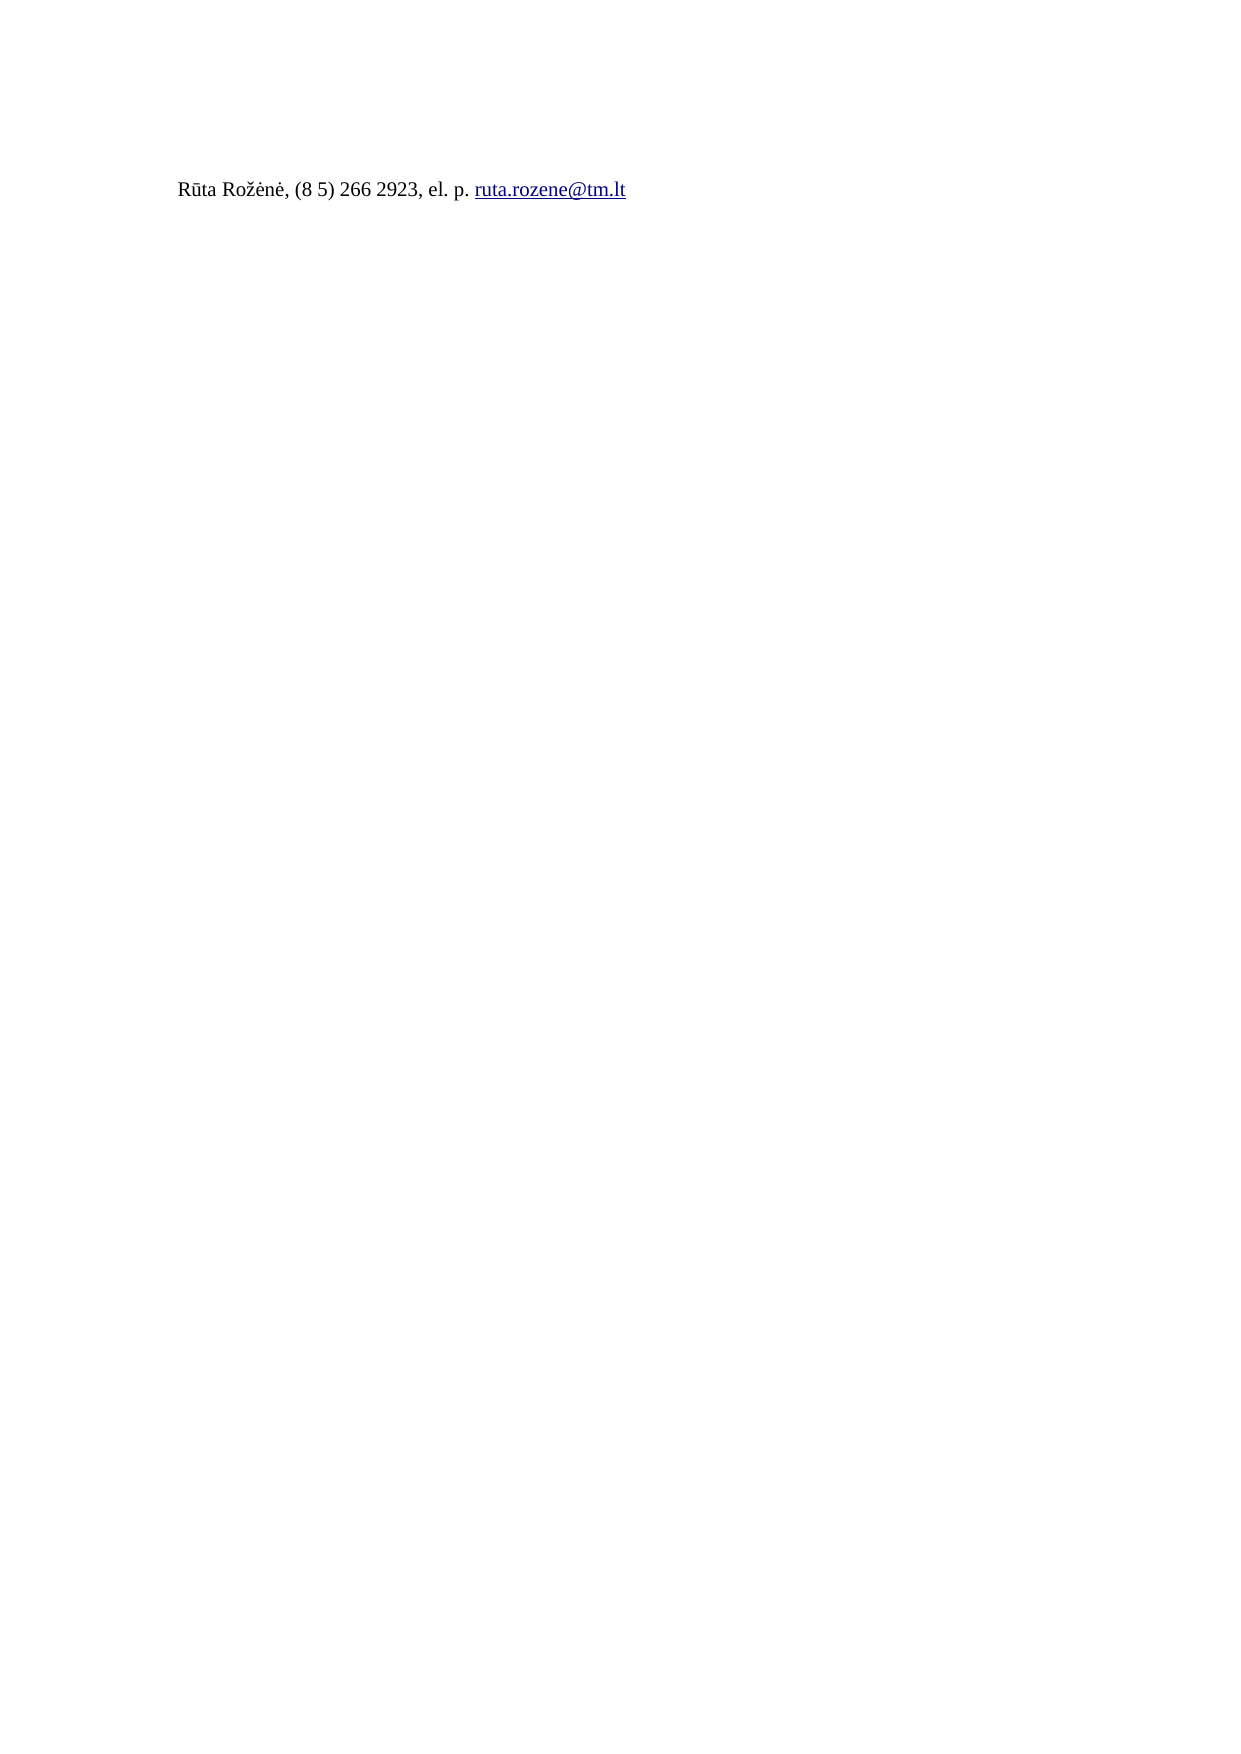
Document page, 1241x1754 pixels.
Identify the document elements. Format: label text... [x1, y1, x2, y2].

text Rūta Rožėnė, (8 5) 266 2923, el. p. ruta.rozene@tm.lt [177, 177, 1175, 201]
